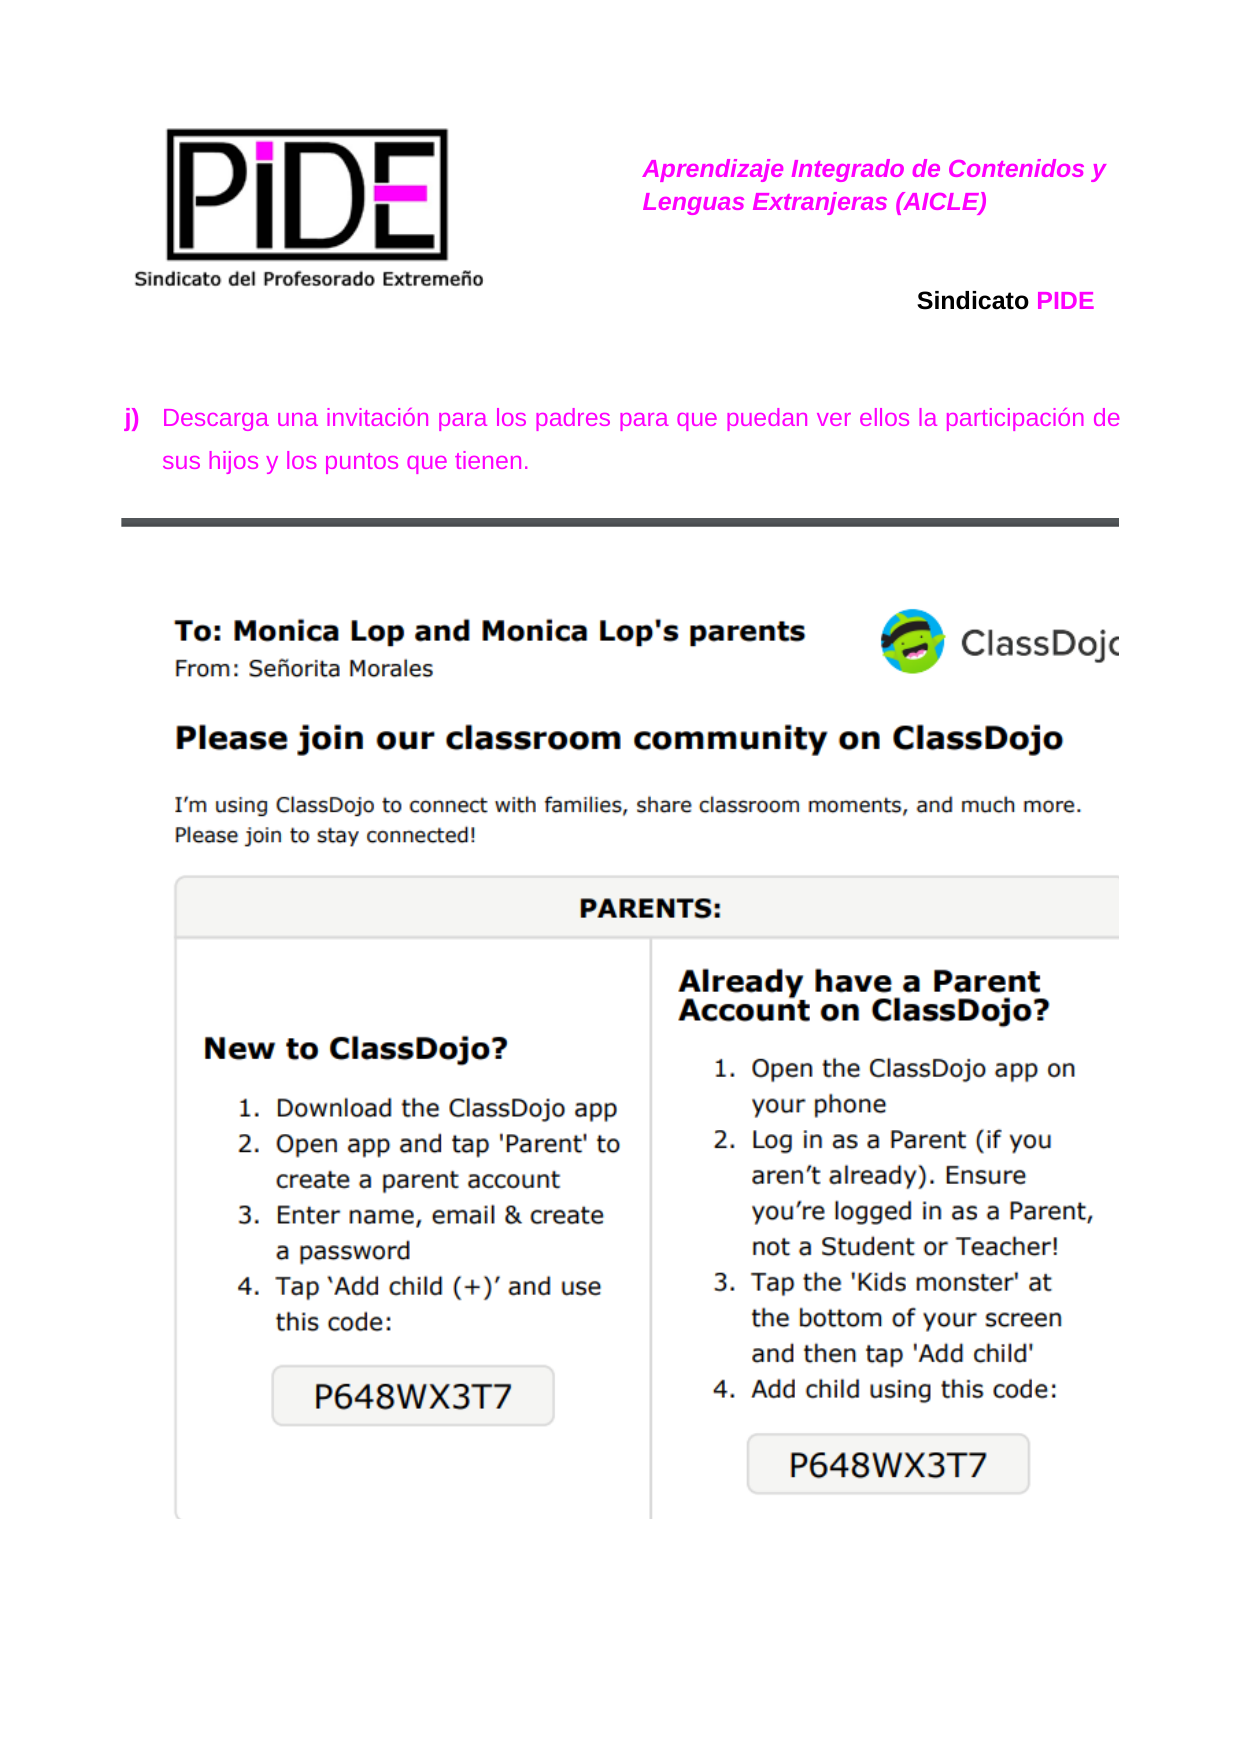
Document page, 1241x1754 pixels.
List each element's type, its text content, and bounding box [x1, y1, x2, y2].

list Descarga una invitación para los padres para que puedan ver ellos la participación de sus hijos y los puntos que tienen. [124, 403, 1122, 474]
